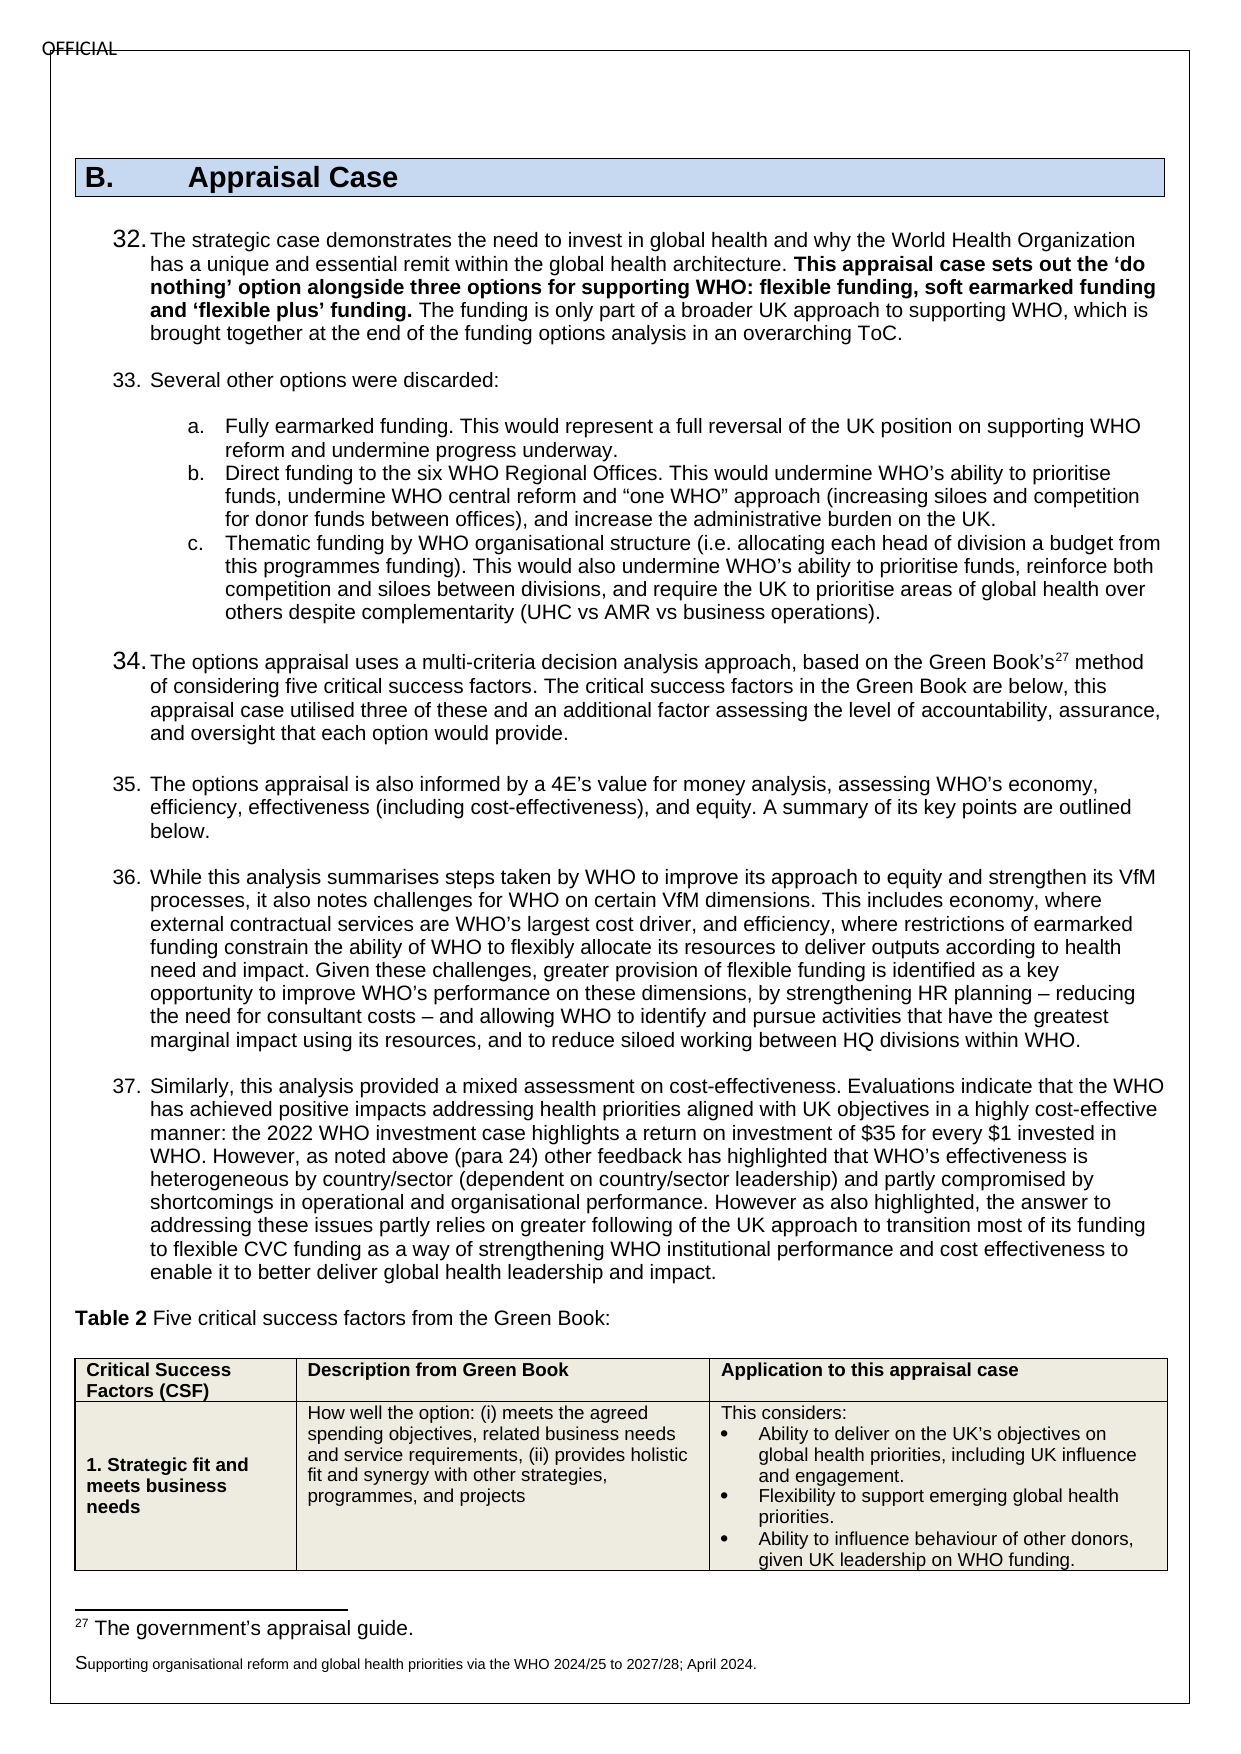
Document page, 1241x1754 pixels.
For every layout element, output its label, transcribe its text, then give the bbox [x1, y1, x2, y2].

table_header Application to this appraisal case [710, 1359, 1167, 1401]
text Table 2 Five critical success factors from the Green Book: [75, 1307, 1165, 1358]
table_cell This considers: Ability to deliver on the UK’s objectives on global health priorities, including UK influence and engagement. Flexibility to support emerging global health priorities. Ability to influence behaviour of other donors, given UK leadership on WHO funding. [710, 1402, 1167, 1570]
list The options appraisal is also informed by a 4E’s value for money analysis, assessing WHO’s economy, efficiency, effectiveness (including cost-effectiveness), and equity. A summary of its key points are outlined below. [112, 773, 1165, 866]
list Thematic funding by WHO organisational structure (i.e. allocating each head of division a budget from this programmes funding). This would also undermine WHO’s ability to prioritise funds, reinforce both competition and siloes between divisions, and require the UK to prioritise areas of global health over others despite complementarity (UHC vs AMR vs business operations). [187, 531, 1165, 624]
subtitle Appraisal Case [76, 159, 1164, 196]
list While this analysis summarises steps taken by WHO to improve its approach to equity and strengthen its VfM processes, it also notes challenges for WHO on certain VfM dimensions. This includes economy, where external contractual services are WHO’s largest cost driver, and efficiency, where restrictions of earmarked funding constrain the ability of WHO to flexibly allocate its resources to deliver outputs according to health need and impact. Given these challenges, greater provision of flexible funding is identified as a key opportunity to improve WHO’s performance on these dimensions, by strengthening HR planning – reducing the need for consultant costs – and allowing WHO to identify and pursue activities that have the greatest marginal impact using its resources, and to reduce siloed working between HQ divisions within WHO. [112, 866, 1165, 1075]
list The government’s appraisal guide. [75, 1616, 1165, 1640]
list The strategic case demonstrates the need to invest in global health and why the World Health Organization has a unique and essential remit within the global health architecture. This appraisal case sets out the ‘do nothing’ option alongside three options for supporting WHO: flexible funding, soft earmarked funding and ‘flexible plus’ funding. The funding is only part of a broader UK approach to supporting WHO, which is brought together at the end of the funding options analysis in an overarching ToC. [112, 224, 1165, 345]
table_header Critical Success Factors (CSF) [76, 1359, 296, 1401]
table_header Description from Green Book [297, 1359, 709, 1401]
table_cell How well the option: (i) meets the agreed spending objectives, related business needs and service requirements, (ii) provides holistic fit and synergy with other strategies, programmes, and projects [297, 1402, 709, 1570]
list Fully earmarked funding. This would represent a full reversal of the UK position on supporting WHO reform and undermine progress underway. [187, 415, 1165, 461]
list The options appraisal uses a multi-criteria decision analysis approach, based on the Green Book’s method of considering five critical success factors. The critical success factors in the Green Book are below, this appraisal case utilised three of these and an additional factor assessing the level of accountability, assurance, and oversight that each option would provide. [112, 647, 1165, 773]
list Several other options were discarded: [112, 368, 1165, 392]
list Direct funding to the six WHO Regional Offices. This would undermine WHO’s ability to prioritise funds, undermine WHO central reform and “one WHO” approach (increasing siloes and competition for donor funds between offices), and increase the administrative burden on the UK. [187, 461, 1165, 531]
table_cell 1. Strategic fit and meets business needs [76, 1402, 296, 1570]
list Similarly, this analysis provided a mixed assessment on cost-effectiveness. Evaluations indicate that the WHO has achieved positive impacts addressing health priorities aligned with UK objectives in a highly cost-effective manner: the 2022 WHO investment case highlights a return on investment of $35 for every $1 invested in WHO. However, as noted above (para 24) other feedback has highlighted that WHO’s effectiveness is heterogeneous by country/sector (dependent on country/sector leadership) and partly compromised by shortcomings in operational and organisational performance. However as also highlighted, the answer to addressing these issues partly relies on greater following of the UK approach to transition most of its funding to flexible CVC funding as a way of strengthening WHO institutional performance and cost effectiveness to enable it to better deliver global health leadership and impact. [112, 1075, 1165, 1284]
